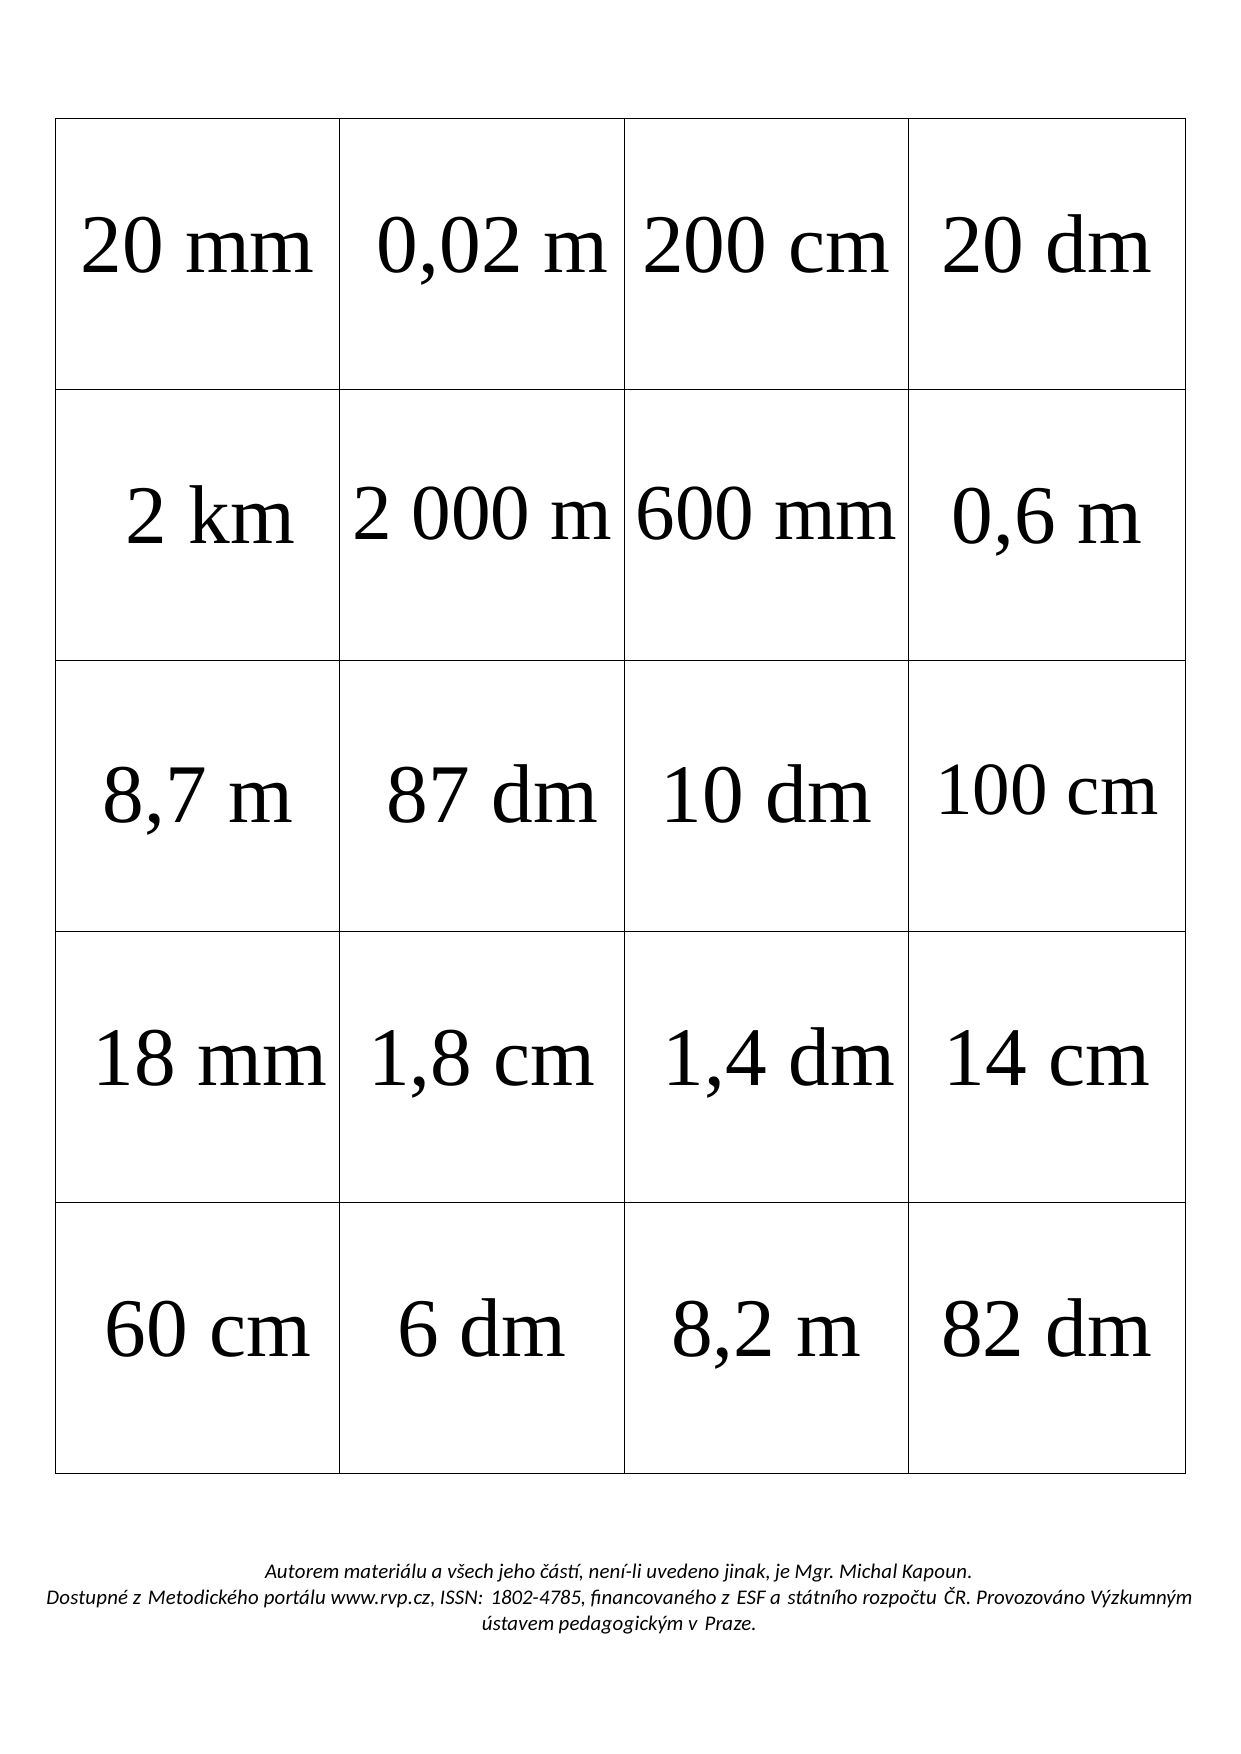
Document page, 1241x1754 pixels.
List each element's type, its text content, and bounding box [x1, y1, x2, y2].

table_cell 10 dm [625, 661, 908, 931]
table_cell 60 cm [56, 1203, 339, 1473]
table_header 20 mm [56, 119, 339, 389]
table_header 200 cm [625, 119, 908, 389]
table_cell 87 dm [340, 661, 624, 931]
table_cell 14 cm [909, 932, 1185, 1202]
table_cell 100 cm [909, 661, 1185, 931]
table_cell 1,4 dm [625, 932, 908, 1202]
table_header 0,02 m [340, 119, 624, 389]
table_cell 8,7 m [56, 661, 339, 931]
table_cell 6 dm [340, 1203, 624, 1473]
table_cell 82 dm [909, 1203, 1185, 1473]
table_cell 2 km [56, 390, 339, 660]
table_cell 0,6 m [909, 390, 1185, 660]
table_header 20 dm [909, 119, 1185, 389]
table_cell 2 000 m [340, 390, 624, 660]
table_cell 18 mm [56, 932, 339, 1202]
table_cell 8,2 m [625, 1203, 908, 1473]
table_cell 600 mm [625, 390, 908, 660]
table_cell 1,8 cm [340, 932, 624, 1202]
